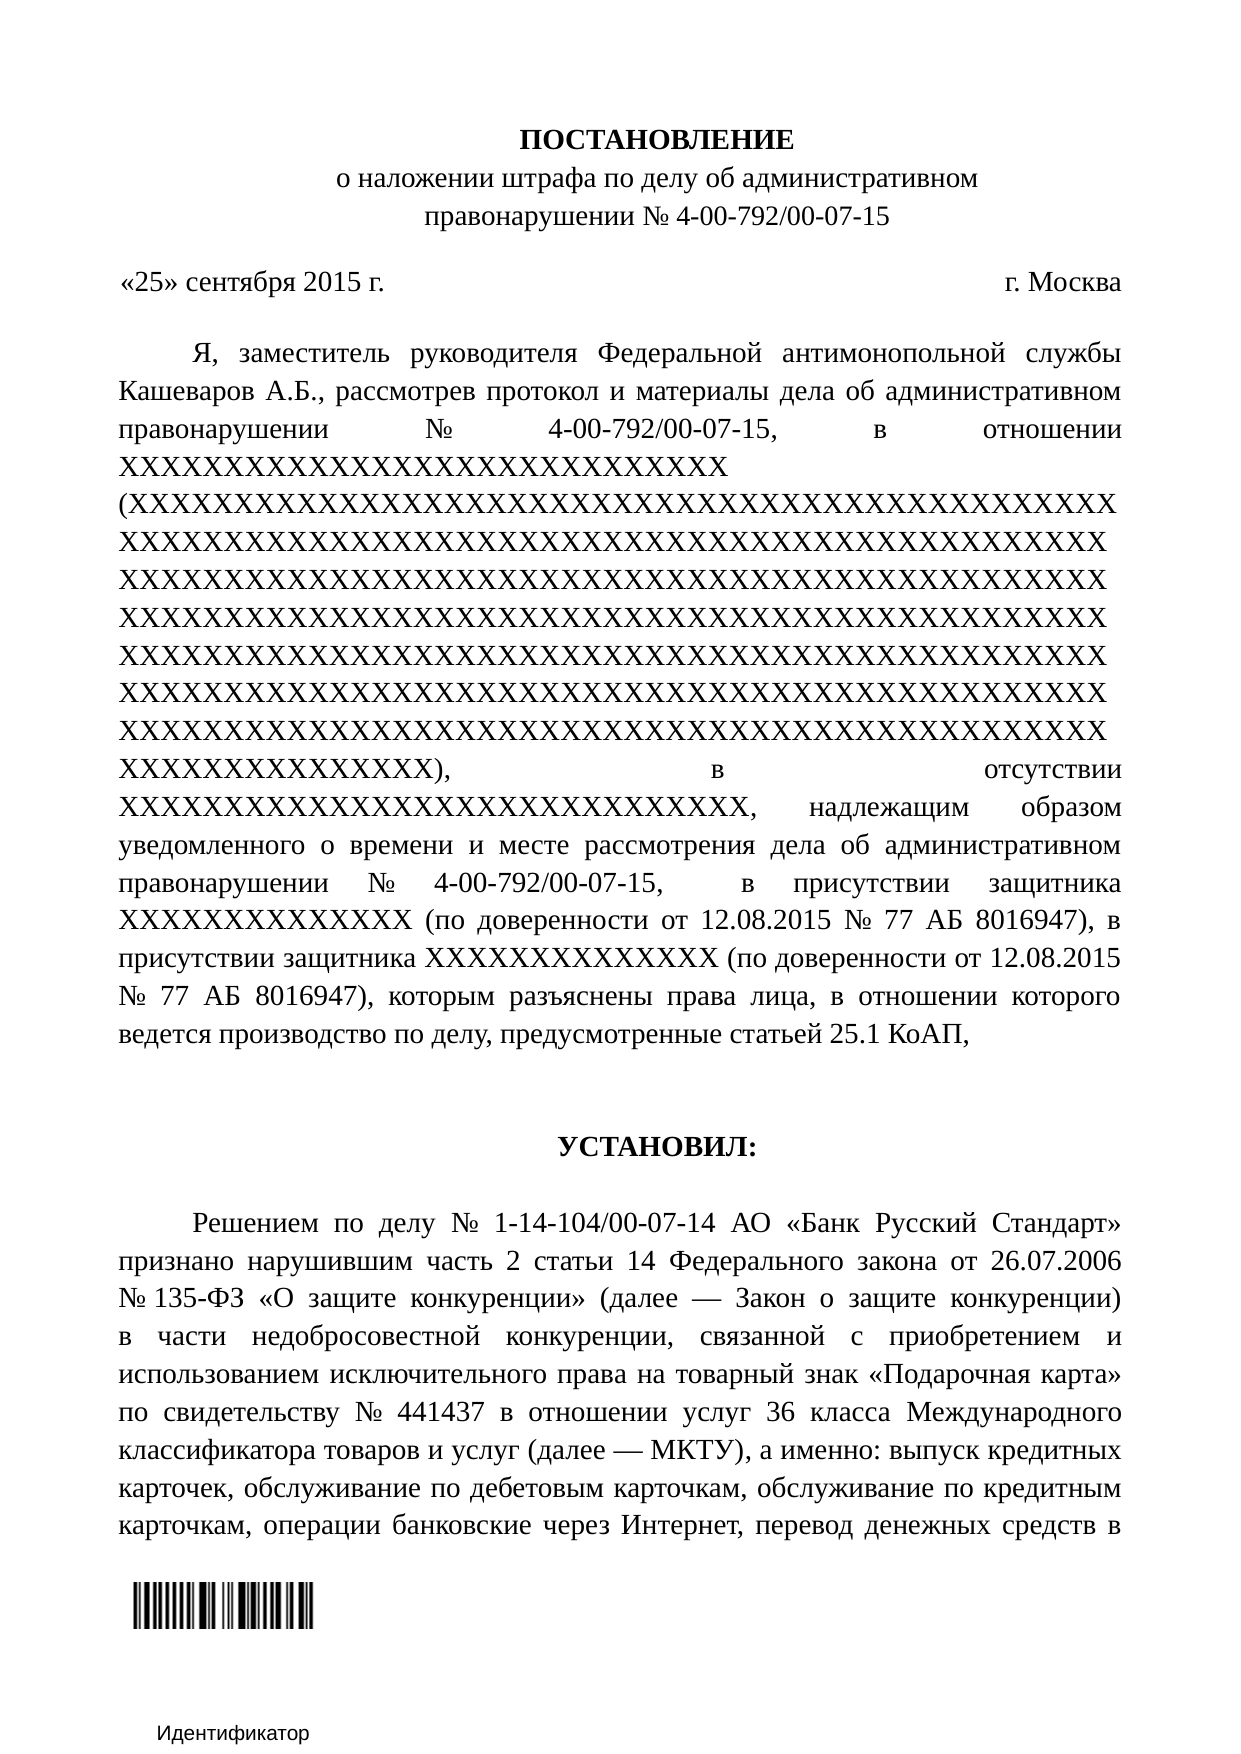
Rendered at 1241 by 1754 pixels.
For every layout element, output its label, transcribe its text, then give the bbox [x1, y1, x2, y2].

text о наложении штрафа по делу об административном [118, 156, 1122, 194]
text правонарушении № 4-00-792/00-07-15 [118, 194, 1122, 232]
text Я, заместитель руководителя Федеральной антимонопольной службы Кашеваров А.Б., рассмотрев протокол и материалы дела об административном правонарушении № 4-00-792/00-07-15, в отношении XXXXXXXXXXXXXXXXXXXXXXXXXXXXX (XXXXXXXXXXXXXXXXXXXXXXXXXXXXXXXXXXXXXXXXXXXXXXXXXXXXXXXXXXXXXXXXXXXXXXXXXXXXXXXXXXXXXXXXXXXXXXXXXXXXXXXXXXXXXXXXXXXXXXXXXXXXXXXXXXXXXXXXXXXXXXXXXXXXXXXXXXXXXXXXXXXXXXXXXXXXXXXXXXXXXXXXXXXXXXXXXXXXXXXXXXXXXXXXXXXXXXXXXXXXXXXXXXXXXXXXXXXXXXXXXXXXXXXXXXXXXXXXXXXXXXXXXXXXXXXXXXXXXXXXXXXXXXXXXXXXXXXXXXXXXXXXXXXXXXXXXXXXXXXXXXXXXXXXXXXXXXXXXXXXXXXX), в отсутствии XXXXXXXXXXXXXXXXXXXXXXXXXXXXXX, надлежащим образом уведомленного о времени и месте рассмотрения дела об административном правонарушении № 4-00-792/00-07-15, в присутствии защитника XXXXXXXXXXXXXX (по доверенности от 12.08.2015 № 77 АБ 8016947), в присутствии защитника XXXXXXXXXXXXXX (по доверенности от 12.08.2015 № 77 АБ 8016947), которым разъяснены права лица, в отношении которого ведется производство по делу, предусмотренные статьей 25.1 КоАП, [118, 331, 1122, 1049]
text «25» сентября 2015 г. г. Москва [120, 264, 1122, 297]
picture [118, 1582, 331, 1629]
text Решением по делу № 1-14-104/00-07-14 АО «Банк Русский Стандарт» признано нарушившим часть 2 статьи 14 Федерального закона от 26.07.2006 № 135-ФЗ «О защите конкуренции» (далее — Закон о защите конкуренции) в части недобросовестной конкуренции, связанной с приобретением и использованием исключительного права на товарный знак «Подарочная карта» по свидетельству № 441437 в отношении услуг 36 класса Международного классификатора товаров и услуг (далее — МКТУ), а именно: выпуск кредитных карточек, обслуживание по дебетовым карточкам, обслуживание по кредитным карточкам, операции банковские через Интернет, перевод денежных средств в [118, 1201, 1122, 1541]
text ПОСТАНОВЛЕНИЕ [118, 118, 1122, 156]
text УСТАНОВИЛ: [118, 1125, 1122, 1163]
